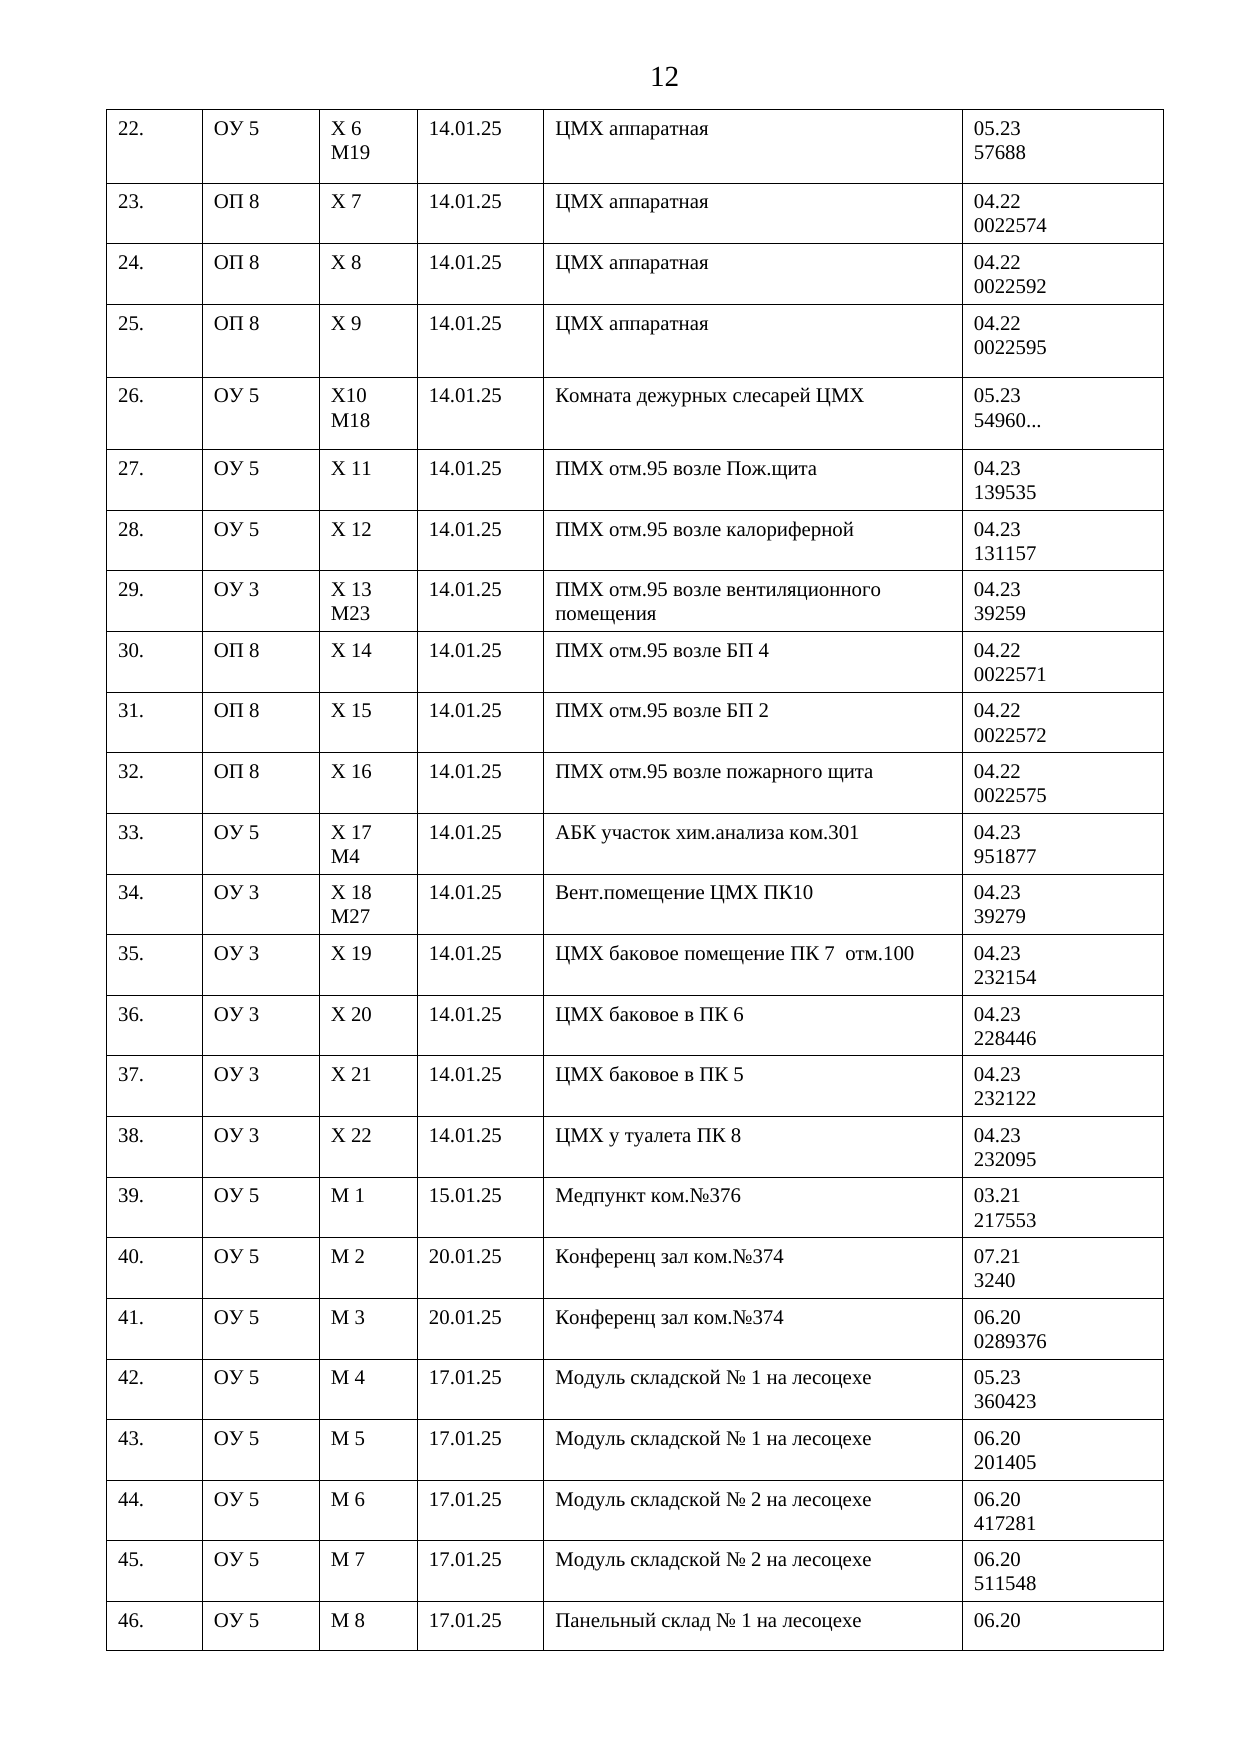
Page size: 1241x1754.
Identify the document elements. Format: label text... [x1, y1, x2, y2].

table_cell ПМХ отм.95 возле пожарного щита [544, 753, 962, 813]
table_cell ЦМХ баковое помещение ПК 7 отм.100 [544, 935, 962, 995]
table_cell [107, 996, 202, 1055]
table_cell 14.01.25 [418, 875, 543, 934]
table_cell ОУ 3 [203, 935, 319, 995]
table_cell ОУ 5 [203, 1541, 319, 1601]
table_cell 14.01.25 [418, 378, 543, 449]
table_cell 04.23 131157 [963, 511, 1163, 570]
table_cell ЦМХ у туалета ПК 8 [544, 1117, 962, 1177]
table_cell [107, 875, 202, 934]
table_cell 04.23 951877 [963, 814, 1163, 873]
table_cell 14.01.25 [418, 511, 543, 570]
table_cell Х 8 [320, 244, 417, 304]
table_cell 04.23 232154 [963, 935, 1163, 995]
table_cell ОУ 3 [203, 1117, 319, 1177]
table_cell ОП 8 [203, 753, 319, 813]
table_cell Конференц зал ком.№374 [544, 1299, 962, 1358]
table_cell [107, 244, 202, 304]
table_cell Х 21 [320, 1056, 417, 1116]
table_cell Х 20 [320, 996, 417, 1055]
table_cell 14.01.25 [418, 110, 543, 182]
table_cell 06.20 [963, 1602, 1163, 1649]
table_cell М 1 [320, 1178, 417, 1237]
table_cell 07.21 3240 [963, 1238, 1163, 1298]
table_cell 04.22 0022575 [963, 753, 1163, 813]
table_cell Модуль складской № 1 на лесоцехе [544, 1360, 962, 1419]
table_cell Х 17 М4 [320, 814, 417, 873]
table_cell ПМХ отм.95 возле БП 4 [544, 632, 962, 692]
table_cell ОП 8 [203, 693, 319, 752]
table_cell 14.01.25 [418, 1117, 543, 1177]
table_cell Х 6 М19 [320, 110, 417, 182]
table_cell Конференц зал ком.№374 [544, 1238, 962, 1298]
table_cell Модуль складской № 2 на лесоцехе [544, 1541, 962, 1601]
table_cell Модуль складской № 2 на лесоцехе [544, 1481, 962, 1540]
table_cell 03.21 217553 [963, 1178, 1163, 1237]
table_cell М 4 [320, 1360, 417, 1419]
table_cell Х 19 [320, 935, 417, 995]
table_cell М 5 [320, 1420, 417, 1480]
table_cell 14.01.25 [418, 450, 543, 510]
table_cell [107, 1238, 202, 1298]
table_cell [107, 571, 202, 631]
table_cell ОУ 5 [203, 450, 319, 510]
table_cell Х 22 [320, 1117, 417, 1177]
table_cell ОУ 5 [203, 1420, 319, 1480]
table_cell 17.01.25 [418, 1420, 543, 1480]
table_cell Х 15 [320, 693, 417, 752]
table_cell [107, 935, 202, 995]
table_cell Х 13 М23 [320, 571, 417, 631]
table_cell Х 9 [320, 305, 417, 377]
table_cell М 7 [320, 1541, 417, 1601]
table_cell ОУ 5 [203, 1360, 319, 1419]
table_cell 06.20 511548 [963, 1541, 1163, 1601]
table_cell 17.01.25 [418, 1602, 543, 1649]
table_cell [107, 1602, 202, 1649]
table_cell Х 7 [320, 184, 417, 243]
table_cell 05.23 54960... [963, 378, 1163, 449]
table_cell [107, 693, 202, 752]
table_cell ЦМХ аппаратная [544, 110, 962, 182]
table_cell Х 18 М27 [320, 875, 417, 934]
table_cell ОУ 3 [203, 996, 319, 1055]
table_cell [107, 511, 202, 570]
table_cell 04.23 39279 [963, 875, 1163, 934]
table_cell Медпункт ком.№376 [544, 1178, 962, 1237]
table_cell ОУ 5 [203, 511, 319, 570]
table_cell [107, 378, 202, 449]
table_cell [107, 305, 202, 377]
table_cell 04.23 232122 [963, 1056, 1163, 1116]
table_cell 04.22 0022592 [963, 244, 1163, 304]
table_cell ЦМХ аппаратная [544, 184, 962, 243]
table_cell ОУ 5 [203, 1238, 319, 1298]
table_cell 20.01.25 [418, 1299, 543, 1358]
table_cell [107, 450, 202, 510]
table_cell [107, 1299, 202, 1358]
table_cell [107, 1178, 202, 1237]
table_cell М 6 [320, 1481, 417, 1540]
table_cell [107, 1420, 202, 1480]
table_cell 17.01.25 [418, 1360, 543, 1419]
table_cell ПМХ отм.95 возле Пож.щита [544, 450, 962, 510]
table_cell Х 12 [320, 511, 417, 570]
table_cell [107, 1056, 202, 1116]
table_cell ОУ 3 [203, 875, 319, 934]
table_cell ОУ 5 [203, 1299, 319, 1358]
table_cell [107, 632, 202, 692]
table_cell ОУ 5 [203, 378, 319, 449]
table_cell ОУ 5 [203, 1481, 319, 1540]
table_cell 14.01.25 [418, 571, 543, 631]
table_cell 14.01.25 [418, 753, 543, 813]
table_cell ОУ 3 [203, 571, 319, 631]
table_cell ОУ 5 [203, 1602, 319, 1649]
table_cell ОП 8 [203, 632, 319, 692]
table_cell [107, 184, 202, 243]
table_cell 04.22 0022574 [963, 184, 1163, 243]
table_cell 14.01.25 [418, 1056, 543, 1116]
table_cell 14.01.25 [418, 996, 543, 1055]
table_cell 14.01.25 [418, 814, 543, 873]
table_cell ПМХ отм.95 возле калориферной [544, 511, 962, 570]
table_cell 04.22 0022571 [963, 632, 1163, 692]
table_cell ОП 8 [203, 244, 319, 304]
table_cell 04.23 232095 [963, 1117, 1163, 1177]
table_cell 15.01.25 [418, 1178, 543, 1237]
table_cell АБК участок хим.анализа ком.301 [544, 814, 962, 873]
table_cell Х 16 [320, 753, 417, 813]
table_cell ОУ 5 [203, 110, 319, 182]
table_cell 14.01.25 [418, 693, 543, 752]
table_cell ЦМХ аппаратная [544, 244, 962, 304]
table_cell 05.23 57688 [963, 110, 1163, 182]
table_cell 06.20 201405 [963, 1420, 1163, 1480]
table_cell ОП 8 [203, 184, 319, 243]
table_cell [107, 1481, 202, 1540]
table_cell ЦМХ аппаратная [544, 305, 962, 377]
table_cell 04.22 0022595 [963, 305, 1163, 377]
table_cell М 2 [320, 1238, 417, 1298]
table_cell Комната дежурных слесарей ЦМХ [544, 378, 962, 449]
table_cell 04.22 0022572 [963, 693, 1163, 752]
table_cell М 8 [320, 1602, 417, 1649]
table_cell 06.20 0289376 [963, 1299, 1163, 1358]
table_cell 04.23 39259 [963, 571, 1163, 631]
table_cell ОУ 3 [203, 1056, 319, 1116]
table_cell [107, 110, 202, 182]
table_cell ОУ 5 [203, 1178, 319, 1237]
table_cell 14.01.25 [418, 305, 543, 377]
table_cell 05.23 360423 [963, 1360, 1163, 1419]
table_cell ПМХ отм.95 возле вентиляционного помещения [544, 571, 962, 631]
table_cell [107, 1360, 202, 1419]
table_cell 17.01.25 [418, 1481, 543, 1540]
table_cell Х 11 [320, 450, 417, 510]
table_cell 14.01.25 [418, 935, 543, 995]
table_cell ОП 8 [203, 305, 319, 377]
table_cell 14.01.25 [418, 184, 543, 243]
table_cell ЦМХ баковое в ПК 5 [544, 1056, 962, 1116]
table_cell 17.01.25 [418, 1541, 543, 1601]
table_cell 20.01.25 [418, 1238, 543, 1298]
table_cell Х 14 [320, 632, 417, 692]
table_cell Х10 М18 [320, 378, 417, 449]
table_cell 14.01.25 [418, 632, 543, 692]
table_cell Панельный склад № 1 на лесоцехе [544, 1602, 962, 1649]
table_cell 14.01.25 [418, 244, 543, 304]
table_cell Модуль складской № 1 на лесоцехе [544, 1420, 962, 1480]
table_cell ЦМХ баковое в ПК 6 [544, 996, 962, 1055]
table_cell 06.20 417281 [963, 1481, 1163, 1540]
table_cell ОУ 5 [203, 814, 319, 873]
table_cell [107, 753, 202, 813]
table_cell Вент.помещение ЦМХ ПК10 [544, 875, 962, 934]
table_cell [107, 1541, 202, 1601]
table_cell М 3 [320, 1299, 417, 1358]
table_cell ПМХ отм.95 возле БП 2 [544, 693, 962, 752]
table_cell [107, 814, 202, 873]
table_cell [107, 1117, 202, 1177]
table_cell 04.23 228446 [963, 996, 1163, 1055]
table_cell 04.23 139535 [963, 450, 1163, 510]
